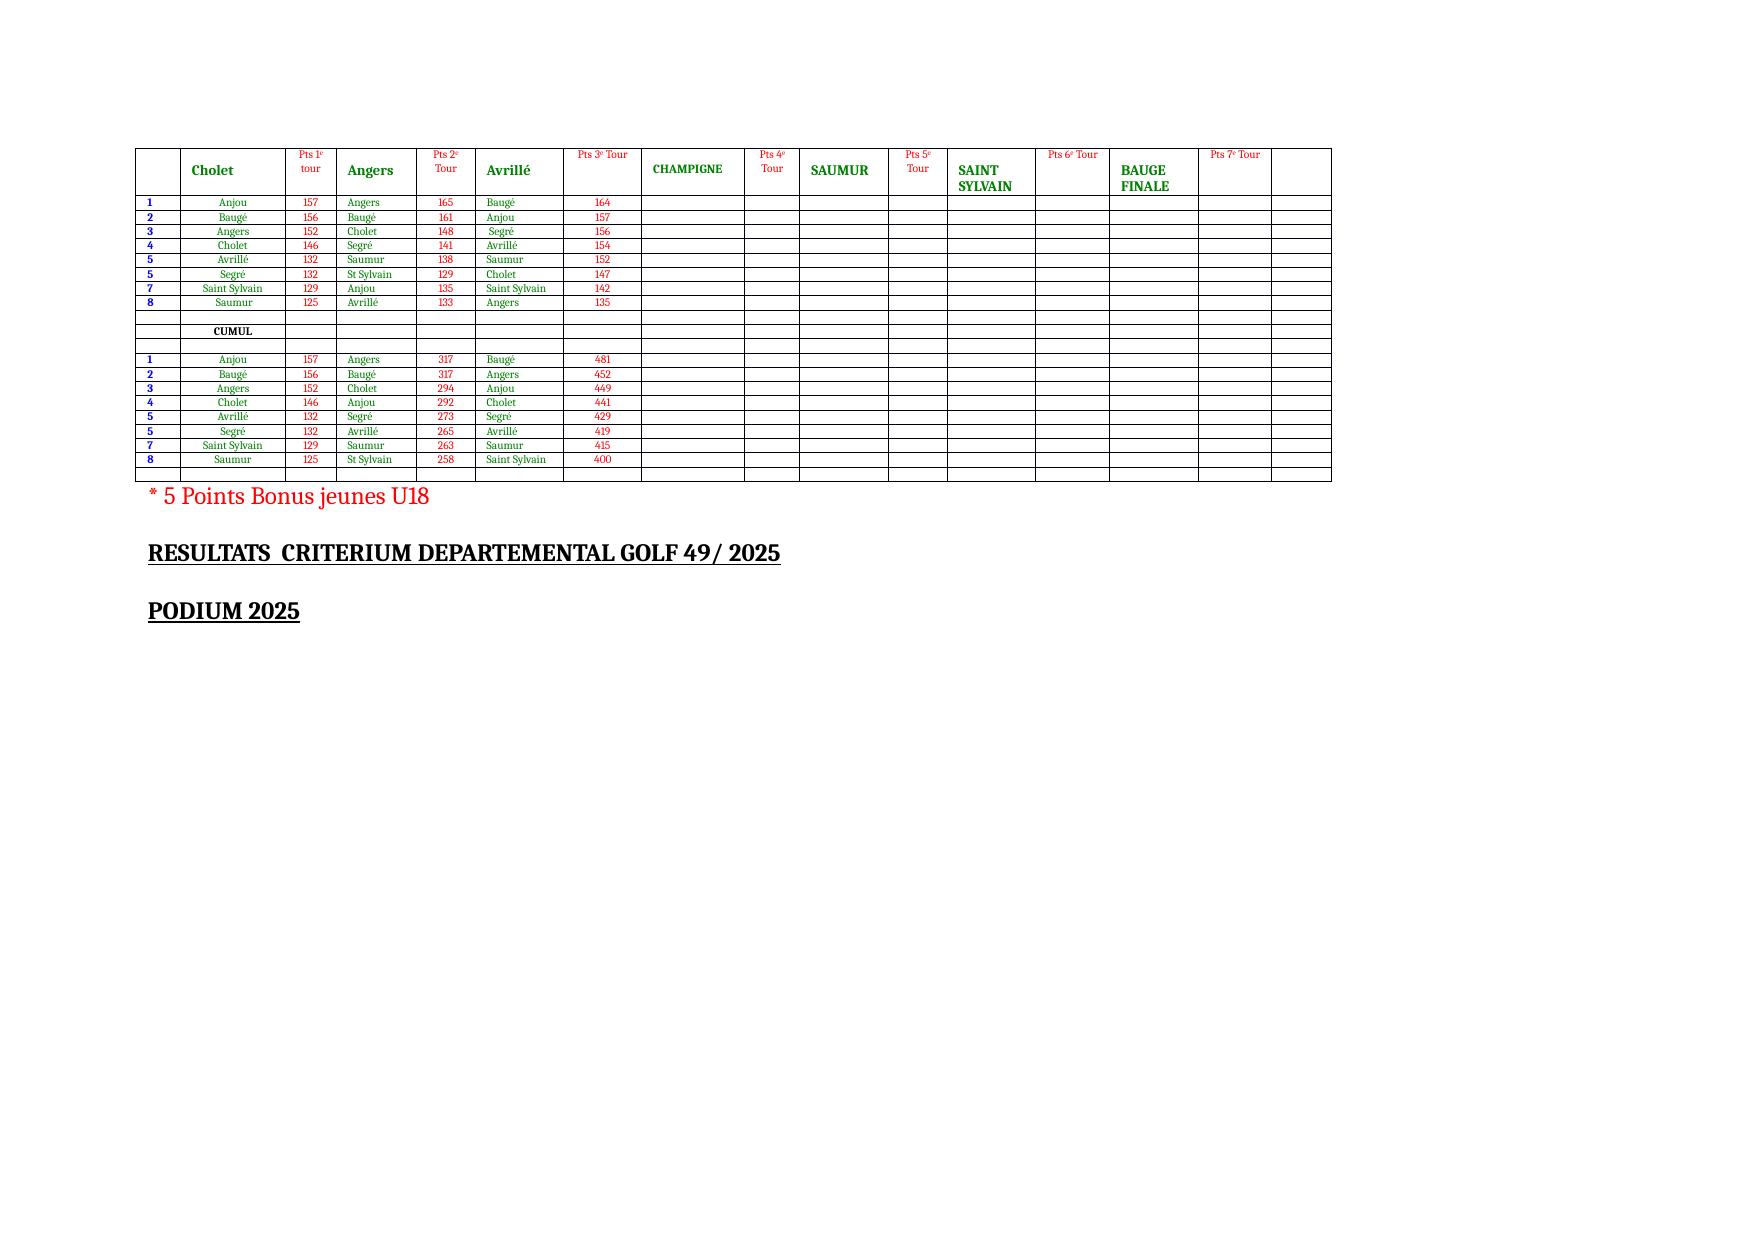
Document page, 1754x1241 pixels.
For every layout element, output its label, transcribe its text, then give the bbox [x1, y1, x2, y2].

table_cell Anjou [337, 396, 416, 409]
table_cell [642, 254, 744, 267]
table_cell [800, 453, 888, 467]
table_cell 132 [286, 254, 336, 267]
table_cell [642, 354, 744, 367]
table_cell [745, 254, 799, 267]
table_cell [1199, 439, 1271, 452]
table_cell [1110, 311, 1198, 324]
table_cell [1110, 339, 1198, 352]
table_header Angers [337, 149, 416, 195]
table_cell [1272, 296, 1331, 309]
table_cell [642, 339, 744, 352]
table_cell 157 [286, 354, 336, 367]
table_cell Saumur [337, 439, 416, 452]
table_cell [642, 239, 744, 252]
table_cell [417, 468, 475, 481]
table_cell 152 [564, 254, 641, 267]
table_cell 4 [136, 396, 180, 409]
table_cell [1272, 453, 1331, 467]
table_cell [948, 268, 1035, 281]
table_cell [800, 268, 888, 281]
table_cell [1199, 396, 1271, 409]
table_cell 317 [417, 354, 475, 367]
table_cell [800, 225, 888, 238]
table_cell Baugé [337, 211, 416, 224]
table_cell Saumur [181, 453, 285, 467]
table_cell St Sylvain [337, 453, 416, 467]
table_cell Angers [476, 368, 563, 381]
table_cell Cholet [476, 268, 563, 281]
table_cell 5 [136, 268, 180, 281]
table_cell [745, 339, 799, 352]
table_cell [286, 311, 336, 324]
table_cell [1110, 211, 1198, 224]
table_cell [1272, 468, 1331, 481]
table_cell 156 [286, 368, 336, 381]
table_cell 273 [417, 411, 475, 424]
table_cell Cholet [181, 239, 285, 252]
table_cell [948, 425, 1035, 438]
table_cell [642, 282, 744, 295]
table_cell [745, 225, 799, 238]
table_cell [745, 282, 799, 295]
table_cell Saint Sylvain [181, 282, 285, 295]
table_cell [948, 282, 1035, 295]
table_header Avrillé [476, 149, 563, 195]
table_cell [889, 268, 947, 281]
table_cell [1199, 196, 1271, 210]
table_cell [889, 396, 947, 409]
table_cell [948, 396, 1035, 409]
table_cell [642, 325, 744, 338]
table_cell [1036, 254, 1109, 267]
table_cell Avrillé [181, 254, 285, 267]
table_cell 5 [136, 411, 180, 424]
table_cell [286, 468, 336, 481]
table_cell [889, 354, 947, 367]
table_cell [1036, 382, 1109, 395]
table_cell [642, 368, 744, 381]
text PODIUM 2025 [148, 597, 1606, 626]
table_cell [1036, 396, 1109, 409]
table_cell [889, 425, 947, 438]
table_header Pts 6e Tour [1036, 149, 1109, 195]
table_cell 294 [417, 382, 475, 395]
table_cell [800, 239, 888, 252]
table_cell Angers [337, 354, 416, 367]
table_cell [1199, 225, 1271, 238]
table_cell 135 [417, 282, 475, 295]
table_header [1272, 149, 1331, 195]
table_header SAINT SYLVAIN [948, 149, 1035, 195]
table_header BAUGE FINALE [1110, 149, 1198, 195]
table_cell [745, 325, 799, 338]
table_cell 3 [136, 382, 180, 395]
table_cell [1199, 311, 1271, 324]
table_cell [1272, 396, 1331, 409]
table_cell [476, 468, 563, 481]
table_cell [948, 439, 1035, 452]
table_cell [1036, 268, 1109, 281]
table_cell [337, 468, 416, 481]
table_cell Cholet [181, 396, 285, 409]
table_cell 142 [564, 282, 641, 295]
table_cell Segré [181, 425, 285, 438]
table_cell [642, 196, 744, 210]
table_cell [476, 325, 563, 338]
table_cell 2 [136, 368, 180, 381]
table_cell [1036, 468, 1109, 481]
table_cell [745, 468, 799, 481]
table_cell 3 [136, 225, 180, 238]
table_cell [745, 396, 799, 409]
table_cell [948, 339, 1035, 352]
table_header Pts 4e Tour [745, 149, 799, 195]
table_cell 481 [564, 354, 641, 367]
table_cell Anjou [337, 282, 416, 295]
table_cell [1199, 468, 1271, 481]
table_cell [745, 211, 799, 224]
table_cell [889, 325, 947, 338]
table_cell [1110, 354, 1198, 367]
table_cell [1110, 439, 1198, 452]
table_cell [642, 296, 744, 309]
table_cell [948, 453, 1035, 467]
table_cell [800, 354, 888, 367]
table_cell [800, 425, 888, 438]
table_cell 317 [417, 368, 475, 381]
table_cell Cholet [337, 382, 416, 395]
table_cell 133 [417, 296, 475, 309]
table_cell 132 [286, 268, 336, 281]
table_cell 146 [286, 239, 336, 252]
table_cell [1110, 453, 1198, 467]
table_cell [1199, 354, 1271, 367]
table_cell 152 [286, 382, 336, 395]
table_cell 161 [417, 211, 475, 224]
table_cell [642, 268, 744, 281]
table_header SAUMUR [800, 149, 888, 195]
table_cell 141 [417, 239, 475, 252]
table_cell [642, 468, 744, 481]
table_cell [1110, 368, 1198, 381]
table_cell Saumur [181, 296, 285, 309]
table_cell [889, 225, 947, 238]
table_header Pts 1e tour [286, 149, 336, 195]
table_cell [800, 254, 888, 267]
table_cell [1272, 425, 1331, 438]
table_cell 1 [136, 354, 180, 367]
table_cell [1272, 225, 1331, 238]
table_cell [948, 225, 1035, 238]
table_cell 8 [136, 453, 180, 467]
table_cell 292 [417, 396, 475, 409]
table_cell [889, 196, 947, 210]
table_cell Saumur [337, 254, 416, 267]
table_cell 415 [564, 439, 641, 452]
table_cell [564, 311, 641, 324]
table_cell 157 [286, 196, 336, 210]
table_cell [136, 339, 180, 352]
table_cell 8 [136, 296, 180, 309]
table_cell [1036, 411, 1109, 424]
table_cell [1036, 311, 1109, 324]
table_header Pts 2e Tour [417, 149, 475, 195]
table_cell 129 [286, 282, 336, 295]
table_cell [286, 339, 336, 352]
table_cell [800, 282, 888, 295]
table_cell [745, 425, 799, 438]
table_cell Saint Sylvain [476, 453, 563, 467]
table_cell [1272, 354, 1331, 367]
table_cell [1272, 268, 1331, 281]
table_cell [745, 196, 799, 210]
table_cell [889, 453, 947, 467]
table_cell [1272, 439, 1331, 452]
table_cell 125 [286, 296, 336, 309]
table_cell [745, 439, 799, 452]
text RESULTATS CRITERIUM DEPARTEMENTAL GOLF 49/ 2025 [148, 539, 1606, 568]
table_cell Baugé [181, 368, 285, 381]
table_cell [1036, 282, 1109, 295]
table_cell [1199, 282, 1271, 295]
table_cell [642, 311, 744, 324]
table_cell Baugé [476, 196, 563, 210]
table_cell Anjou [181, 196, 285, 210]
table_cell 452 [564, 368, 641, 381]
table_cell [476, 311, 563, 324]
table_cell [1036, 453, 1109, 467]
table_cell [642, 439, 744, 452]
table_cell 1 [136, 196, 180, 210]
table_cell Avrillé [181, 411, 285, 424]
table_cell Avrillé [337, 425, 416, 438]
table_cell [181, 468, 285, 481]
table_cell 157 [564, 211, 641, 224]
table_cell [889, 254, 947, 267]
table_cell 138 [417, 254, 475, 267]
table_cell Segré [337, 411, 416, 424]
table_cell [1036, 354, 1109, 367]
table_header Pts 3e Tour [564, 149, 641, 195]
table_cell Saumur [476, 439, 563, 452]
table_cell [417, 311, 475, 324]
table_cell [800, 325, 888, 338]
table_cell Angers [181, 225, 285, 238]
table_cell [948, 368, 1035, 381]
table_cell [948, 311, 1035, 324]
table_cell [181, 339, 285, 352]
table_cell [745, 453, 799, 467]
table_cell [476, 339, 563, 352]
table_cell [800, 396, 888, 409]
table_cell 135 [564, 296, 641, 309]
table_cell [286, 325, 336, 338]
table_cell [642, 396, 744, 409]
table_cell [1110, 325, 1198, 338]
table_cell 146 [286, 396, 336, 409]
table_cell 7 [136, 282, 180, 295]
table_cell [181, 311, 285, 324]
table_cell [948, 239, 1035, 252]
table_cell [1110, 196, 1198, 210]
table_cell [1110, 282, 1198, 295]
table_cell [948, 296, 1035, 309]
table_cell 156 [564, 225, 641, 238]
table_cell [889, 239, 947, 252]
table_cell [1199, 325, 1271, 338]
table_cell 4 [136, 239, 180, 252]
table_cell [1272, 339, 1331, 352]
table_cell [1036, 368, 1109, 381]
table_cell 152 [286, 225, 336, 238]
table_cell [745, 311, 799, 324]
table_cell [1036, 196, 1109, 210]
table_cell Angers [181, 382, 285, 395]
table_cell 2 [136, 211, 180, 224]
table_cell [642, 411, 744, 424]
table_cell [1110, 396, 1198, 409]
table_cell Segré [476, 411, 563, 424]
table_cell 132 [286, 425, 336, 438]
table_cell [1110, 254, 1198, 267]
table_cell Avrillé [337, 296, 416, 309]
table_cell [564, 339, 641, 352]
table_cell [1110, 468, 1198, 481]
table_cell [1199, 239, 1271, 252]
table_cell [642, 453, 744, 467]
table_cell Baugé [181, 211, 285, 224]
table_cell 125 [286, 453, 336, 467]
table_cell [948, 354, 1035, 367]
table_cell Angers [476, 296, 563, 309]
table_cell Segré [337, 239, 416, 252]
table_cell [136, 311, 180, 324]
table_cell [889, 282, 947, 295]
table_cell [800, 468, 888, 481]
table_cell 429 [564, 411, 641, 424]
table_header Cholet [181, 149, 285, 195]
table_cell [642, 211, 744, 224]
table_cell [1272, 411, 1331, 424]
table_cell [1110, 411, 1198, 424]
table_cell [745, 411, 799, 424]
table_cell Segré [181, 268, 285, 281]
table_cell [1199, 339, 1271, 352]
table_cell [642, 382, 744, 395]
table_header CHAMPIGNE [642, 149, 744, 195]
text * 5 Points Bonus jeunes U18 [148, 482, 1606, 511]
table_cell [889, 296, 947, 309]
table_cell 132 [286, 411, 336, 424]
table_cell [564, 325, 641, 338]
table_cell [337, 311, 416, 324]
table_cell 400 [564, 453, 641, 467]
table_cell Saint Sylvain [181, 439, 285, 452]
table_cell [889, 339, 947, 352]
table_cell [1199, 368, 1271, 381]
table_cell [1199, 411, 1271, 424]
table_cell [1036, 439, 1109, 452]
table_cell [1110, 239, 1198, 252]
table_cell [1199, 268, 1271, 281]
table_cell [1272, 325, 1331, 338]
table_cell Saumur [476, 254, 563, 267]
table_cell [889, 382, 947, 395]
table_cell [1110, 296, 1198, 309]
table_cell [948, 325, 1035, 338]
table_cell [800, 196, 888, 210]
table_cell 265 [417, 425, 475, 438]
table_cell [800, 296, 888, 309]
table_cell Cholet [337, 225, 416, 238]
table_cell 164 [564, 196, 641, 210]
table_cell [1110, 268, 1198, 281]
table_header Pts 5e Tour [889, 149, 947, 195]
table_cell [1272, 382, 1331, 395]
table_cell Baugé [476, 354, 563, 367]
table_cell [948, 382, 1035, 395]
table_cell 5 [136, 254, 180, 267]
table_cell [800, 211, 888, 224]
table_cell 258 [417, 453, 475, 467]
table_cell [1272, 311, 1331, 324]
table_cell 5 [136, 425, 180, 438]
table_cell [889, 211, 947, 224]
table_cell [1036, 225, 1109, 238]
table_cell [1199, 254, 1271, 267]
table_cell 129 [417, 268, 475, 281]
table_cell 449 [564, 382, 641, 395]
table_cell [337, 325, 416, 338]
table_cell [800, 339, 888, 352]
table_cell [1199, 453, 1271, 467]
table_cell [1272, 239, 1331, 252]
table_cell [745, 382, 799, 395]
table_cell [948, 196, 1035, 210]
table_cell [889, 311, 947, 324]
table_cell 156 [286, 211, 336, 224]
table_cell 165 [417, 196, 475, 210]
table_cell 154 [564, 239, 641, 252]
table_cell [948, 411, 1035, 424]
table_cell [1036, 339, 1109, 352]
table_cell [948, 254, 1035, 267]
table_cell [800, 382, 888, 395]
table_cell [417, 339, 475, 352]
table_cell [1110, 225, 1198, 238]
table_cell [1272, 211, 1331, 224]
table_cell 129 [286, 439, 336, 452]
table_cell [745, 268, 799, 281]
table_cell [745, 354, 799, 367]
table_cell 441 [564, 396, 641, 409]
table_cell Avrillé [476, 425, 563, 438]
table_cell Cholet [476, 396, 563, 409]
table_cell Anjou [476, 211, 563, 224]
table_cell [1199, 211, 1271, 224]
table_cell [1036, 211, 1109, 224]
table_cell 263 [417, 439, 475, 452]
table_cell [800, 411, 888, 424]
table_cell [745, 239, 799, 252]
table_cell St Sylvain [337, 268, 416, 281]
table_cell [337, 339, 416, 352]
table_cell Saint Sylvain [476, 282, 563, 295]
table_cell [417, 325, 475, 338]
table_cell [1272, 196, 1331, 210]
table_cell Segré [476, 225, 563, 238]
table_cell 419 [564, 425, 641, 438]
table_cell [889, 439, 947, 452]
table_cell [889, 468, 947, 481]
table_cell [1199, 425, 1271, 438]
table_cell [889, 411, 947, 424]
table_cell [1199, 382, 1271, 395]
table_cell [642, 425, 744, 438]
table_cell [642, 225, 744, 238]
table_cell Anjou [476, 382, 563, 395]
table_cell 7 [136, 439, 180, 452]
table_cell 148 [417, 225, 475, 238]
table_cell [800, 311, 888, 324]
table_cell [1036, 425, 1109, 438]
table_cell [136, 468, 180, 481]
table_cell [745, 368, 799, 381]
table_cell [1272, 368, 1331, 381]
table_cell Baugé [337, 368, 416, 381]
table_cell Anjou [181, 354, 285, 367]
table_cell [1036, 239, 1109, 252]
table_cell [1110, 425, 1198, 438]
table_cell 147 [564, 268, 641, 281]
table_cell Avrillé [476, 239, 563, 252]
table_cell [948, 468, 1035, 481]
table_cell [1272, 254, 1331, 267]
table_cell [1036, 325, 1109, 338]
table_cell [1110, 382, 1198, 395]
table_cell [889, 368, 947, 381]
table_cell [564, 468, 641, 481]
table_cell CUMUL [181, 325, 285, 338]
table_cell [948, 211, 1035, 224]
table_cell [745, 296, 799, 309]
table_cell [1272, 282, 1331, 295]
table_header [136, 149, 180, 195]
table_cell [800, 368, 888, 381]
table_cell [1199, 296, 1271, 309]
table_cell [136, 325, 180, 338]
table_cell Angers [337, 196, 416, 210]
table_header Pts 7e Tour [1199, 149, 1271, 195]
table_cell [1036, 296, 1109, 309]
table_cell [800, 439, 888, 452]
